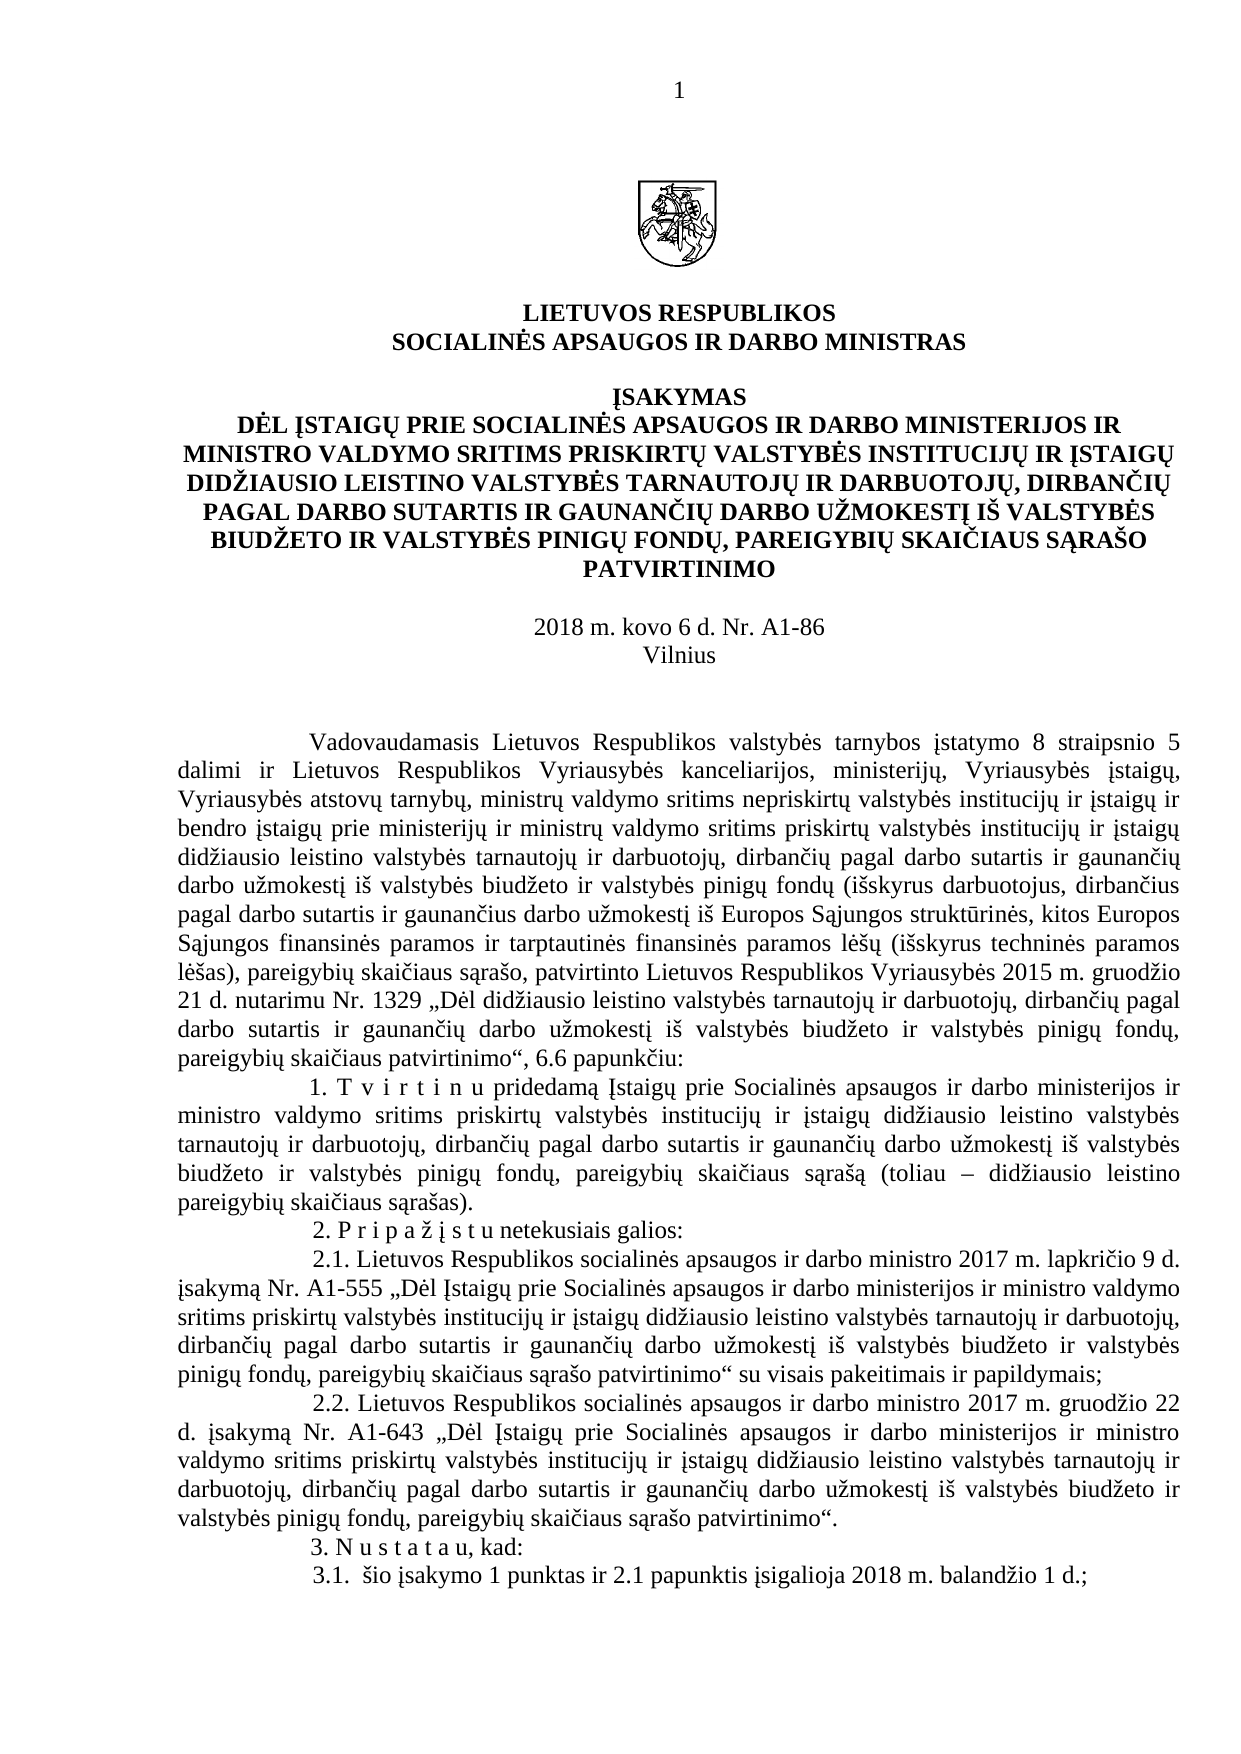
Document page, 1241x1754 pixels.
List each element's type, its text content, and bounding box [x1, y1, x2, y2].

text 3.1. šio įsakymo 1 punktas ir 2.1 papunktis įsigalioja 2018 m. balandžio 1 d.; [177, 1560, 1181, 1589]
text Vilnius [177, 640, 1181, 669]
text LIETUVOS RESPUBLIKOS [177, 298, 1181, 327]
text 3. N u s t a t a u, kad: [177, 1532, 1181, 1560]
text 2.2. Lietuvos Respublikos socialinės apsaugos ir darbo ministro 2017 m. gruodžio 22 d. įsakymą Nr. A1-643 „Dėl Įstaigų prie Socialinės apsaugos ir darbo ministerijos ir ministro valdymo sritims priskirtų valstybės institucijų ir įstaigų didžiausio leistino valstybės tarnautojų ir darbuotojų, dirbančių pagal darbo sutartis ir gaunančių darbo užmokestį iš valstybės biudžeto ir valstybės pinigų fondų, pareigybių skaičiaus sąrašo patvirtinimo“. [177, 1388, 1181, 1532]
text ĮSAKYMAS [177, 382, 1181, 410]
text 1. T v i r t i n u pridedamą Įstaigų prie Socialinės apsaugos ir darbo ministerijos ir ministro valdymo sritims priskirtų valstybės institucijų ir įstaigų didžiausio leistino valstybės tarnautojų ir darbuotojų, dirbančių pagal darbo sutartis ir gaunančių darbo užmokestį iš valstybės biudžeto ir valstybės pinigų fondų, pareigybių skaičiaus sąrašą (toliau – didžiausio leistino pareigybių skaičiaus sąrašas). [177, 1072, 1181, 1215]
text Vadovaudamasis Lietuvos Respublikos valstybės tarnybos įstatymo 8 straipsnio 5 dalimi ir Lietuvos Respublikos Vyriausybės kanceliarijos, ministerijų, Vyriausybės įstaigų, Vyriausybės atstovų tarnybų, ministrų valdymo sritims nepriskirtų valstybės institucijų ir įstaigų ir bendro įstaigų prie ministerijų ir ministrų valdymo sritims priskirtų valstybės institucijų ir įstaigų didžiausio leistino valstybės tarnautojų ir darbuotojų, dirbančių pagal darbo sutartis ir gaunančių darbo užmokestį iš valstybės biudžeto ir valstybės pinigų fondų (išskyrus darbuotojus, dirbančius pagal darbo sutartis ir gaunančius darbo užmokestį iš Europos Sąjungos struktūrinės, kitos Europos Sąjungos finansinės paramos ir tarptautinės finansinės paramos lėšų (išskyrus techninės paramos lėšas), pareigybių skaičiaus sąrašo, patvirtinto Lietuvos Respublikos Vyriausybės 2015 m. gruodžio 21 d. nutarimu Nr. 1329 „Dėl didžiausio leistino valstybės tarnautojų ir darbuotojų, dirbančių pagal darbo sutartis ir gaunančių darbo užmokestį iš valstybės biudžeto ir valstybės pinigų fondų, pareigybių skaičiaus patvirtinimo“, 6.6 papunkčiu: [177, 727, 1181, 1072]
text DĖL įstaigų prie socialinės apsaugos ir darbo ministerijos ir ministro valdymo sritims priskirtų valstybės institucijų ir įstaigų DIDŽIAUSIO LEISTINO VALSTYBĖS TARNAUTOJŲ IR DARBUOTOJŲ, DIRBANČIŲ PAGAL DARBO SUTARTIS IR GAUNANČIŲ DARBO UŽMOKESTĮ IŠ VALSTYBĖS BIUDŽETO IR VALSTYBĖS PINIGŲ FONDŲ, PAREIGYBIŲ SKAIČIAUS sąrašo PATVIRTINIMO [177, 410, 1181, 583]
text 2.1. Lietuvos Respublikos socialinės apsaugos ir darbo ministro 2017 m. lapkričio 9 d. įsakymą Nr. A1-555 „Dėl Įstaigų prie Socialinės apsaugos ir darbo ministerijos ir ministro valdymo sritims priskirtų valstybės institucijų ir įstaigų didžiausio leistino valstybės tarnautojų ir darbuotojų, dirbančių pagal darbo sutartis ir gaunančių darbo užmokestį iš valstybės biudžeto ir valstybės pinigų fondų, pareigybių skaičiaus sąrašo patvirtinimo“ su visais pakeitimais ir papildymais; [177, 1244, 1181, 1388]
text SOCIALINĖS APSAUGOS IR DARBO MINISTRAS [177, 327, 1181, 355]
text 2. P r i p a ž į s t u netekusiais galios: [177, 1215, 1181, 1244]
text 2018 m. kovo 6 d. Nr. A1-86 [177, 612, 1181, 640]
